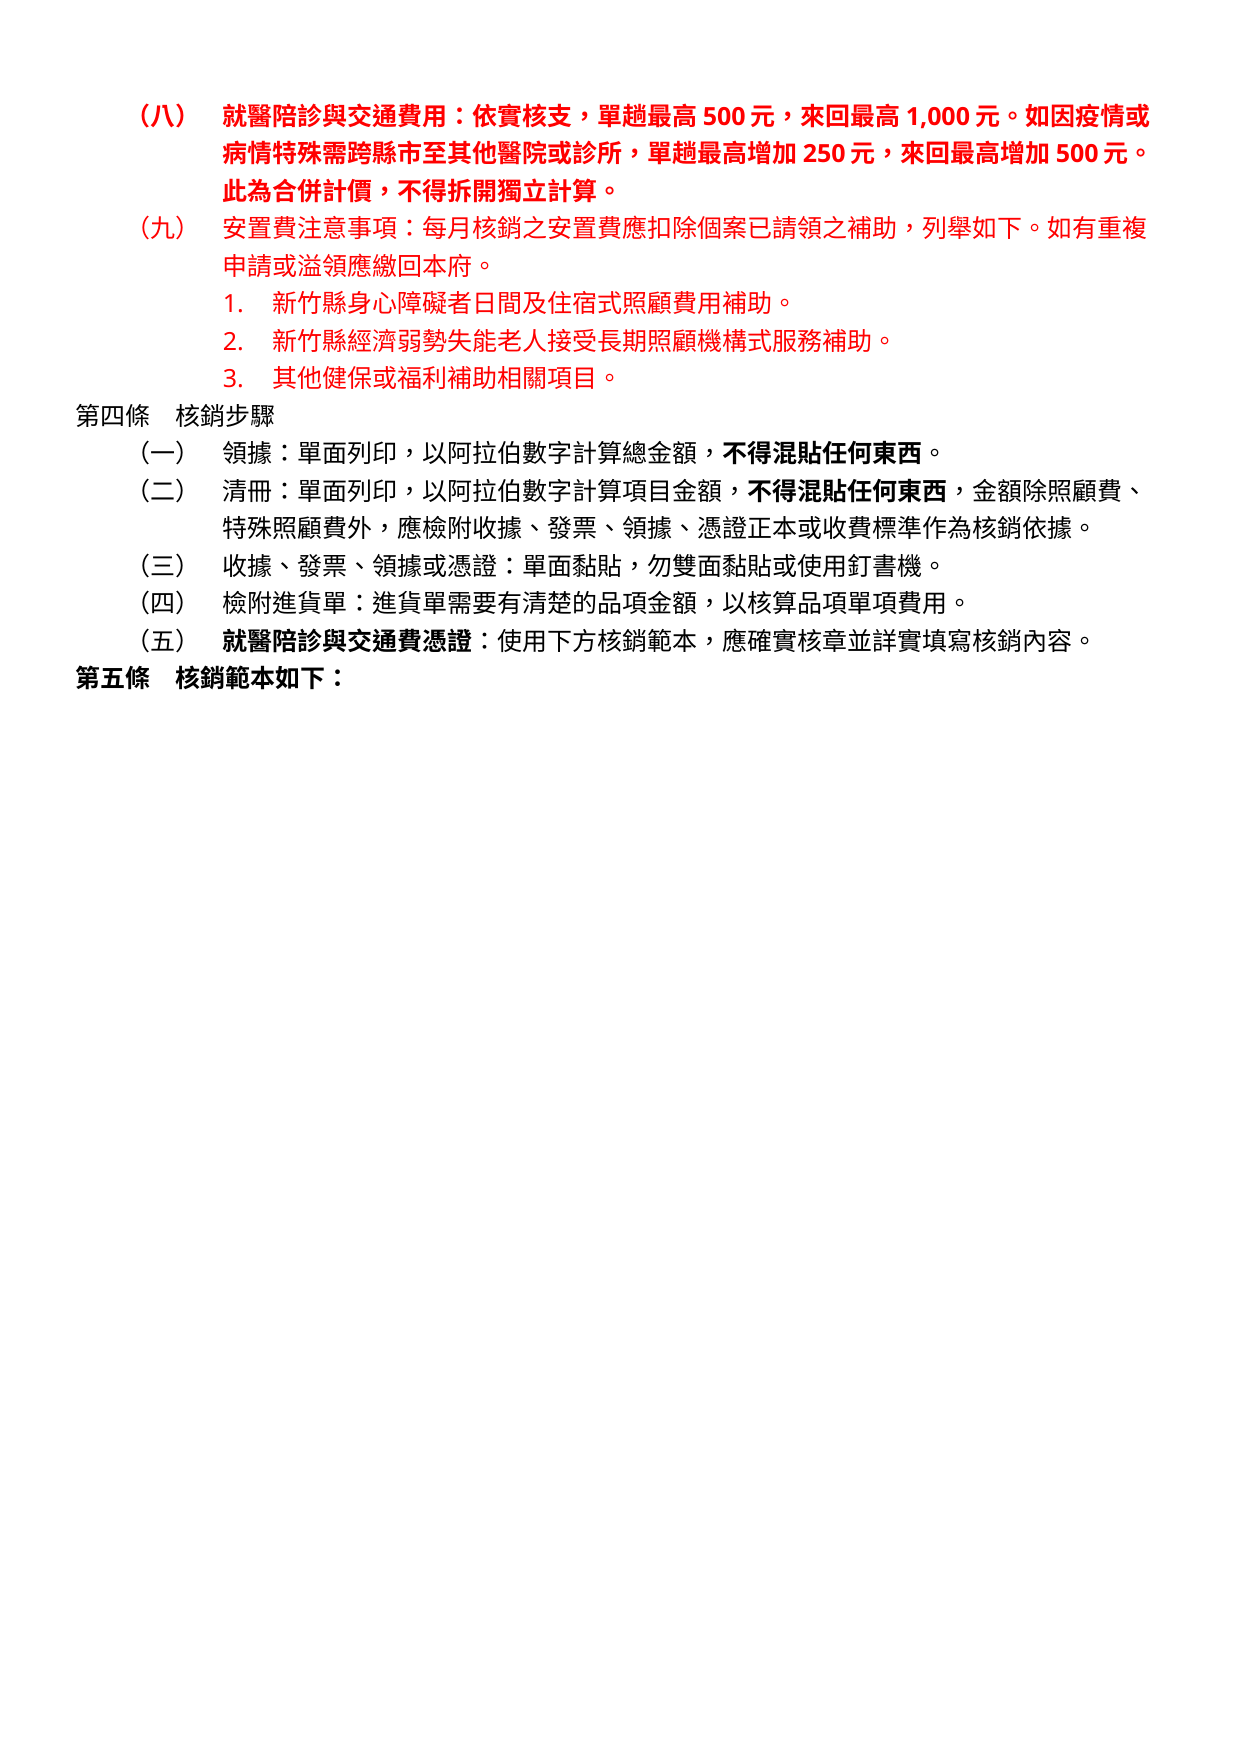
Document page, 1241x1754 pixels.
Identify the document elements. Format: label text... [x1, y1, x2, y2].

list 清冊：單面列印，以阿拉伯數字計算項目金額，不得混貼任何東西，金額除照顧費、特殊照顧費外，應檢附收據、發票、領據、憑證正本或收費標準作為核銷依據。 [125, 464, 1165, 539]
list 就醫陪診與交通費用：依實核支，單趟最高500元，來回最高1,000元。如因疫情或病情特殊需跨縣市至其他醫院或診所，單趟最高增加250元，來回最高增加500元。此為合併計價，不得拆開獨立計算。 [125, 89, 1165, 202]
list 其他健保或福利補助相關項目。 [223, 352, 1165, 389]
list 核銷步驟 [75, 389, 1165, 427]
list 收據、發票、領據或憑證：單面黏貼，勿雙面黏貼或使用釘書機。 [125, 539, 1165, 577]
list 新竹縣經濟弱勢失能老人接受長期照顧機構式服務補助。 [223, 314, 1165, 352]
list 領據：單面列印，以阿拉伯數字計算總金額，不得混貼任何東西。 [125, 427, 1165, 464]
list 檢附進貨單：進貨單需要有清楚的品項金額，以核算品項單項費用。 [125, 577, 1165, 614]
list 就醫陪診與交通費憑證：使用下方核銷範本，應確實核章並詳實填寫核銷內容。 [125, 614, 1165, 652]
list 安置費注意事項：每月核銷之安置費應扣除個案已請領之補助，列舉如下。如有重複申請或溢領應繳回本府。 [125, 202, 1165, 277]
list 新竹縣身心障礙者日間及住宿式照顧費用補助。 [223, 277, 1165, 314]
list 核銷範本如下： [75, 652, 1165, 689]
